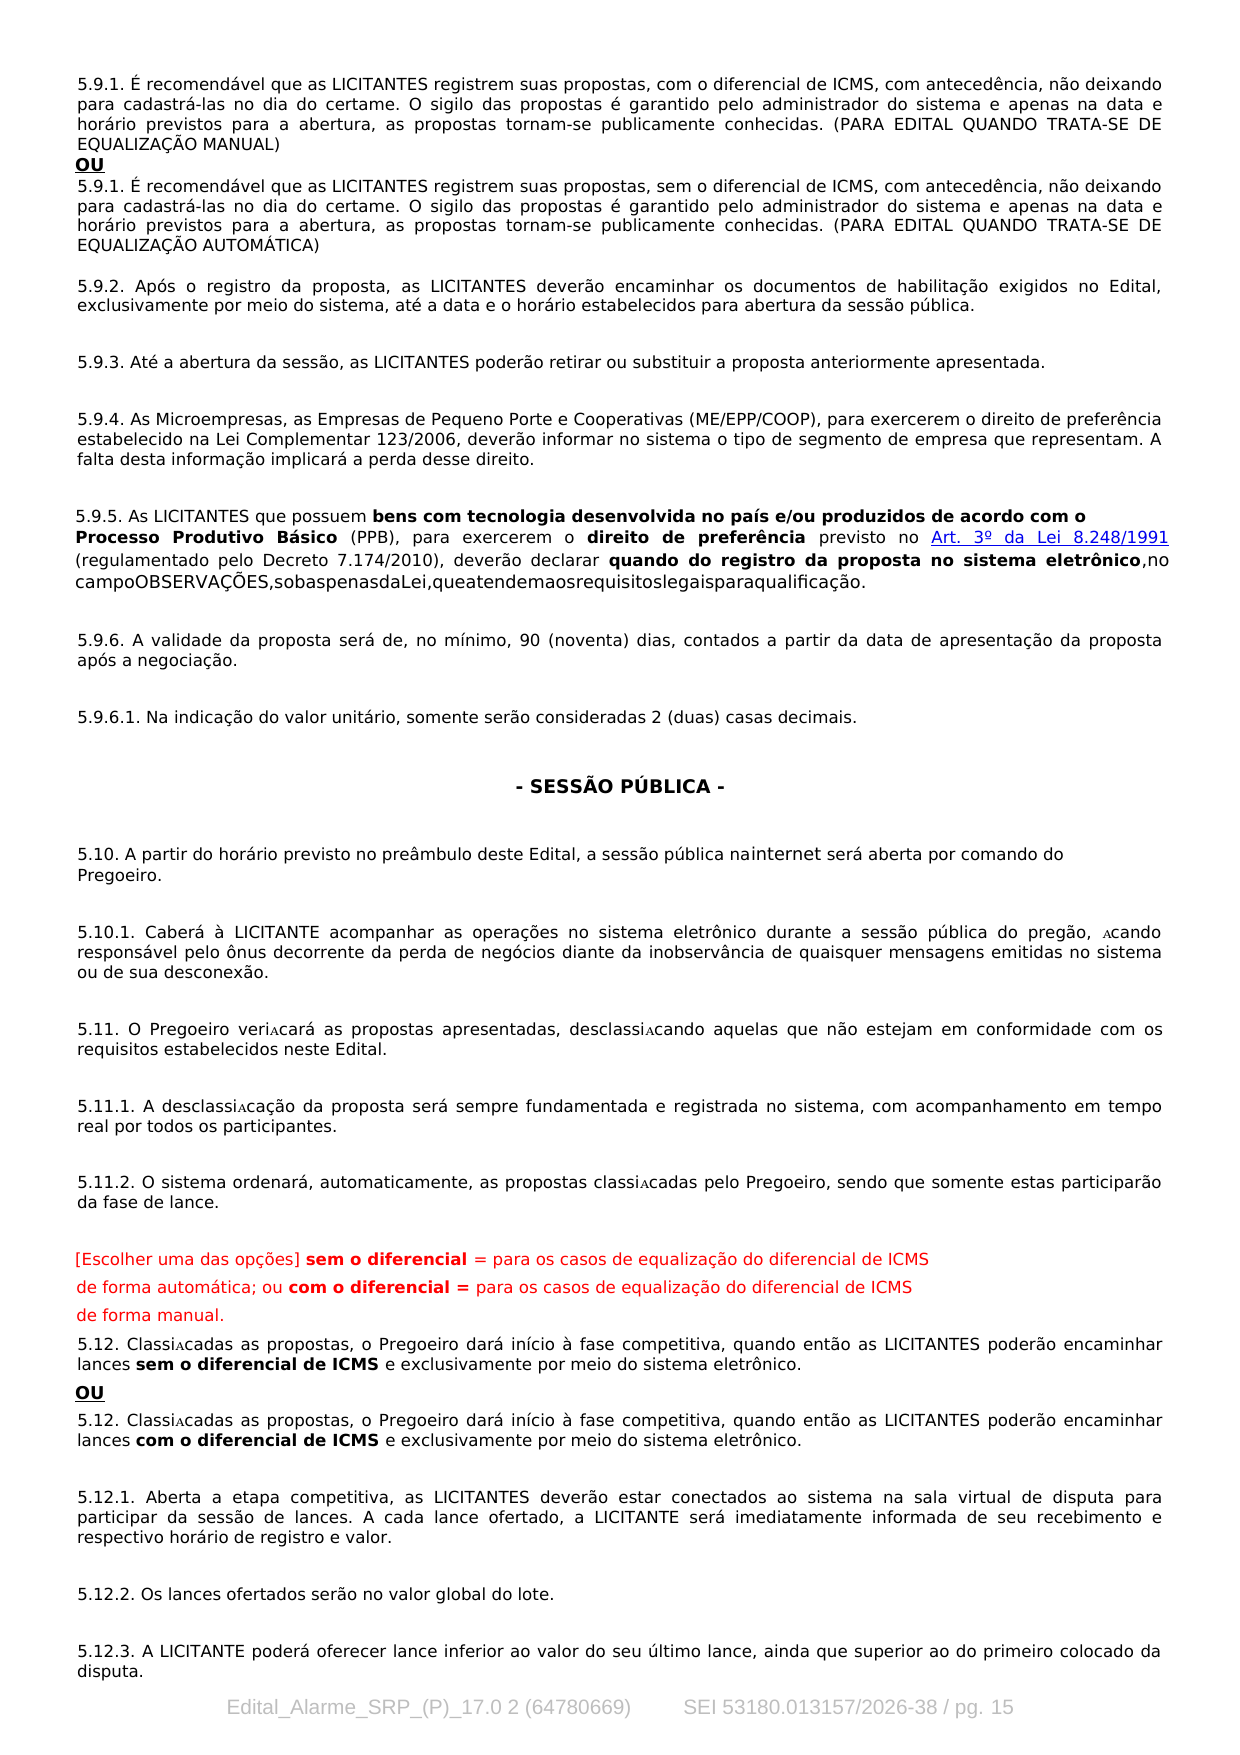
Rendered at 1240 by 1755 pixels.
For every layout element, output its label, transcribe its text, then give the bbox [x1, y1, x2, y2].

text 5.12.1. Aberta a etapa competitiva, as LICITANTES deverão estar conectados ao sistema na sala virtual de disputa para participar da sessão de lances. A cada lance ofertado, a LICITANTE será imediatamente informada de seu recebimento e respectivo horário de registro e valor. [77, 1488, 1164, 1547]
text 5.10. A partir do horário previsto no preâmbulo deste Edital, a sessão pública nainternet será aberta por comando do [77, 844, 1164, 864]
text 5.12.2. Os lances ofertados serão no valor global do lote. [77, 1585, 1164, 1604]
text Pregoeiro. [77, 866, 1164, 885]
text 5.9.6.1. Na indicação do valor unitário, somente serão consideradas 2 (duas) casas decimais. [77, 707, 1164, 727]
text 5.9.1. É recomendável que as LICITANTES registrem suas propostas, sem o diferencial de ICMS, com antecedência, não deixando para cadastrá-las no dia do certame. O sigilo das propostas é garantido pelo administrador do sistema e apenas na data e horário previstos para a abertura, as propostas tornam-se publicamente conhecidas. (PARA EDITAL QUANDO TRATA-SE DE EQUALIZAÇÃO AUTOMÁTICA) [77, 177, 1164, 256]
subtitle OU [75, 1383, 1169, 1403]
text 5.12. Classicadas as propostas, o Pregoeiro dará início à fase competitiva, quando então as LICITANTES poderão encaminhar lances sem o diferencial de ICMS e exclusivamente por meio do sistema eletrônico. [77, 1334, 1164, 1374]
text 5.9.5. As LICITANTES que possuem bens com tecnologia desenvolvida no país e/ou produzidos de acordo com o [75, 507, 1169, 526]
text Processo Produtivo Básico (PPB), para exercerem o direito de preferência previsto no Art. 3º da Lei 8.248/1991 (regulamentado pelo Decreto 7.174/2010), deverão declarar quando do registro da proposta no sistema eletrônico,no campoOBSERVAÇÕES,sobaspenasdaLei,queatendemaosrequisitoslegaisparaqualificação. [75, 528, 1169, 593]
text 5.9.3. Até a abertura da sessão, as LICITANTES poderão retirar ou substituir a proposta anteriormente apresentada. [77, 353, 1164, 373]
text 5.10.1. Caberá à LICITANTE acompanhar as operações no sistema eletrônico durante a sessão pública do pregão, cando responsável pelo ônus decorrente da perda de negócios diante da inobservância de quaisquer mensagens emitidas no sistema ou de sua desconexão. [77, 923, 1164, 982]
text 5.12.3. A LICITANTE poderá oferecer lance inferior ao valor do seu último lance, ainda que superior ao do primeiro colocado da disputa. [77, 1642, 1164, 1681]
subtitle OU [75, 154, 1169, 175]
text 5.11.1. A desclassicação da proposta será sempre fundamentada e registrada no sistema, com acompanhamento em tempo real por todos os participantes. [77, 1097, 1164, 1136]
text 5.9.6. A validade da proposta será de, no mínimo, 90 (noventa) dias, contados a partir da data de apresentação da proposta após a negociação. [77, 631, 1164, 670]
subtitle - SESSÃO PÚBLICA - [77, 776, 1163, 798]
text 5.9.2. Após o registro da proposta, as LICITANTES deverão encaminhar os documentos de habilitação exigidos no Edital, exclusivamente por meio do sistema, até a data e o horário estabelecidos para abertura da sessão pública. [77, 276, 1164, 316]
text 5.12. Classicadas as propostas, o Pregoeiro dará início à fase competitiva, quando então as LICITANTES poderão encaminhar lances com o diferencial de ICMS e exclusivamente por meio do sistema eletrônico. [77, 1411, 1164, 1451]
text 5.9.1. É recomendável que as LICITANTES registrem suas propostas, com o diferencial de ICMS, com antecedência, não deixando para cadastrá-las no dia do certame. O sigilo das propostas é garantido pelo administrador do sistema e apenas na data e horário previstos para a abertura, as propostas tornam-se publicamente conhecidas. (PARA EDITAL QUANDO TRATA-SE DE EQUALIZAÇÃO MANUAL) [77, 75, 1164, 154]
text [Escolher uma das opções] sem o diferencial = para os casos de equalização do diferencial de ICMS de forma automática; ou com o diferencial = para os casos de equalização do diferencial de ICMS de forma manual. [75, 1250, 930, 1326]
text 5.11. O Pregoeiro vericará as propostas apresentadas, desclassicando aquelas que não estejam em conformidade com os requisitos estabelecidos neste Edital. [77, 1020, 1164, 1059]
text 5.11.2. O sistema ordenará, automaticamente, as propostas classicadas pelo Pregoeiro, sendo que somente estas participarão da fase de lance. [77, 1173, 1164, 1213]
text 5.9.4. As Microempresas, as Empresas de Pequeno Porte e Cooperativas (ME/EPP/COOP), para exercerem o direito de preferência estabelecido na Lei Complementar 123/2006, deverão informar no sistema o tipo de segmento de empresa que representam. A falta desta informação implicará a perda desse direito. [77, 410, 1164, 469]
